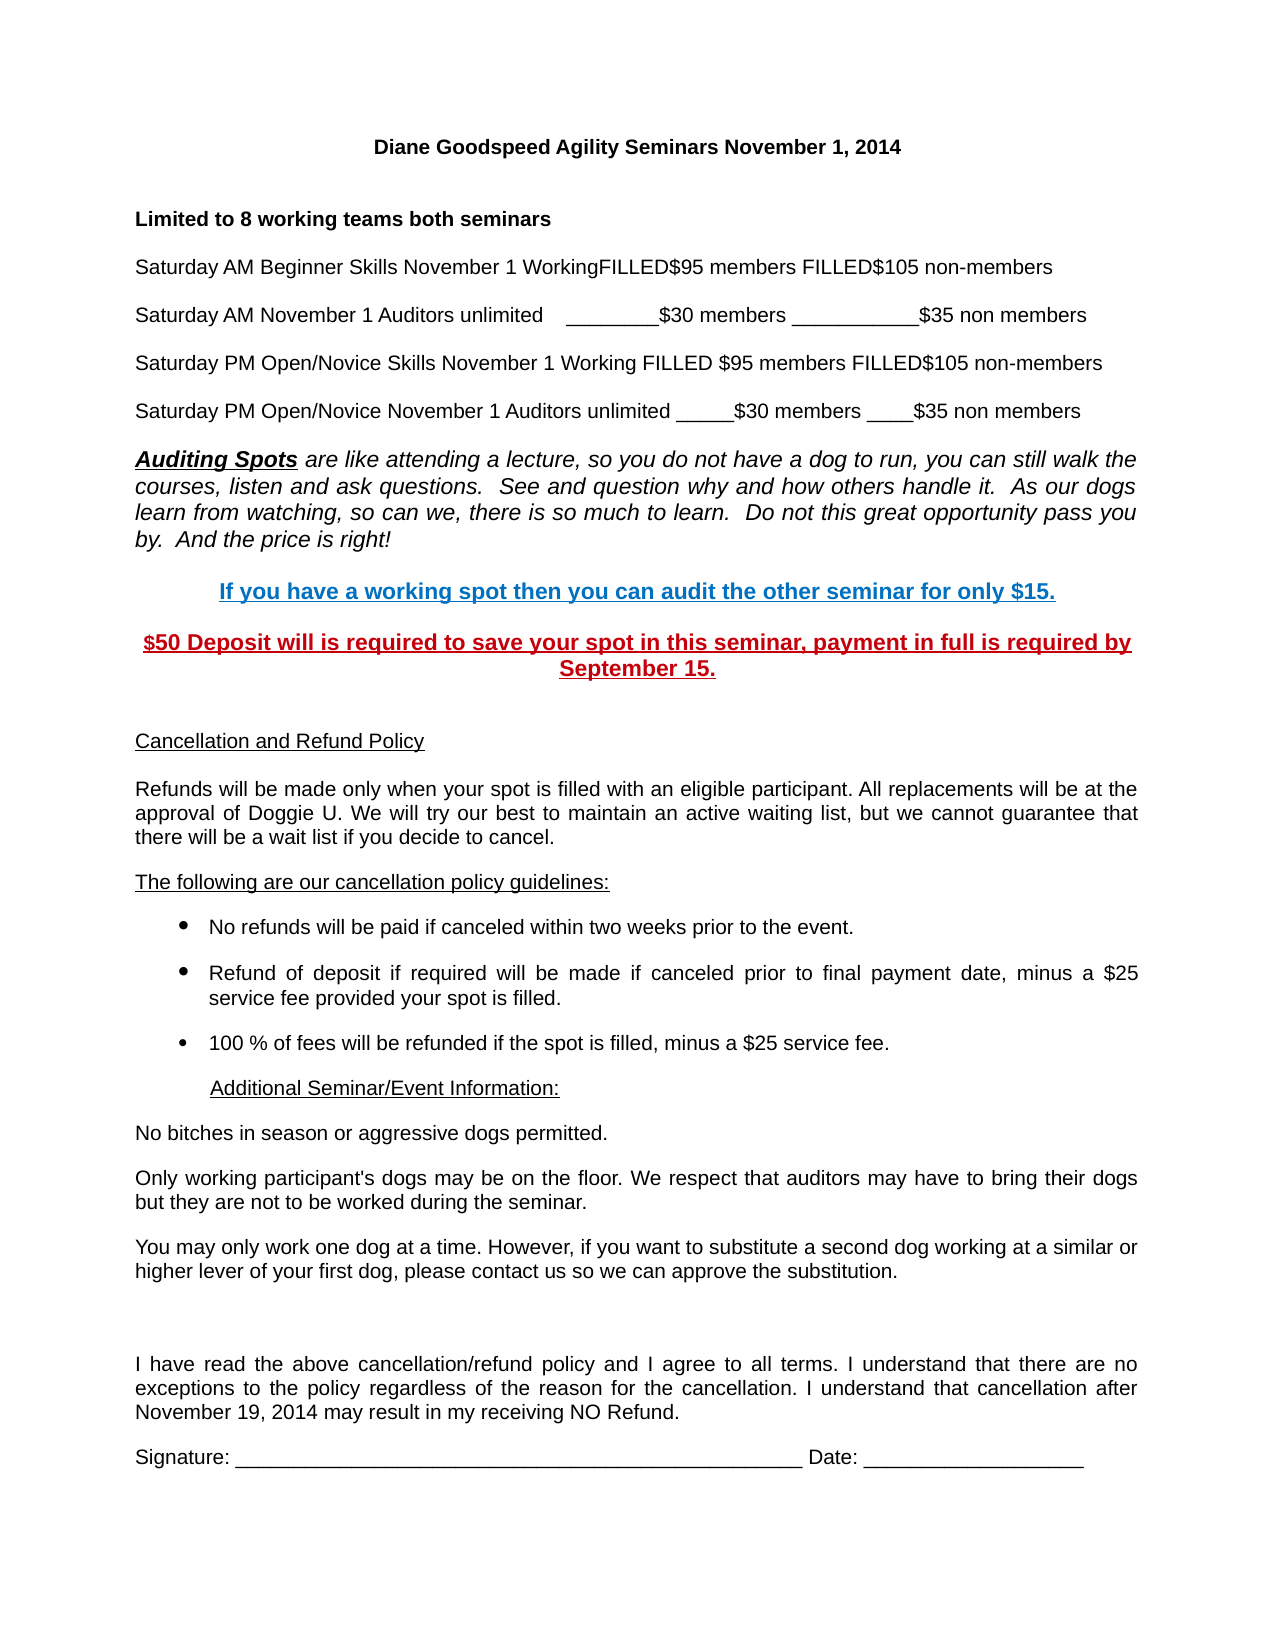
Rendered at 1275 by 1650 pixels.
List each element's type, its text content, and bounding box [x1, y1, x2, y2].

text Saturday PM Open/Novice Skills November 1 Working FILLED $95 members FILLED$105 non-members [135, 351, 1140, 374]
list No refunds will be paid if canceled within two weeks prior to the event. [179, 915, 1140, 940]
text Signature: _________________________________________________ Date: ___________________ [135, 1445, 1140, 1469]
text Only working participant's dogs may be on the floor. We respect that auditors may have to bring their dogs but they are not to be worked during the seminar. [135, 1166, 1140, 1214]
text Cancellation and Refund Policy [135, 729, 1140, 753]
text Diane Goodspeed Agility Seminars November 1, 2014 [135, 135, 1140, 159]
text The following are our cancellation policy guidelines: [135, 870, 1140, 894]
text I have read the above cancellation/refund policy and I agree to all terms. I understand that there are no exceptions to the policy regardless of the reason for the cancellation. I understand that cancellation after November 19, 2014 may result in my receiving NO Refund. [135, 1352, 1140, 1424]
text Saturday PM Open/Novice November 1 Auditors unlimited _____$30 members ____$35 non members [135, 398, 1140, 422]
text Saturday AM November 1 Auditors unlimited ________$30 members ___________$35 non members [135, 303, 1140, 327]
text Refunds will be made only when your spot is filled with an eligible participant. All replacements will be at the approval of Doggie U. We will try our best to maintain an active waiting list, but we cannot guarantee that there will be a wait list if you decide to cancel. [135, 777, 1140, 849]
text You may only work one dog at a time. However, if you want to substitute a second dog working at a similar or higher lever of your first dog, please contact us so we can approve the substitution. [135, 1235, 1140, 1283]
text $50 Deposit will is required to save your spot in this seminar, payment in full is required by September 15. [135, 628, 1140, 681]
text Additional Seminar/Event Information: [135, 1076, 1140, 1100]
text No bitches in season or aggressive dogs permitted. [135, 1121, 1140, 1145]
text Saturday AM Beginner Skills November 1 WorkingFILLED$95 members FILLED$105 non-members [135, 255, 1140, 279]
text Limited to 8 working teams both seminars [135, 207, 1140, 231]
text Auditing Spots are like attending a lecture, so you do not have a dog to run, you can still walk the courses, listen and ask questions. See and question why and how others handle it. As our dogs learn from watching, so can we, there is so much to learn. Do not this great opportunity pass you by. And the price is right! [135, 446, 1140, 552]
list Refund of deposit if required will be made if canceled prior to final payment date, minus a $25 service fee provided your spot is filled. [179, 961, 1140, 1010]
list 100 % of fees will be refunded if the spot is filled, minus a $25 service fee. [179, 1031, 1140, 1055]
text If you have a working spot then you can audit the other seminar for only $15. [135, 578, 1140, 604]
